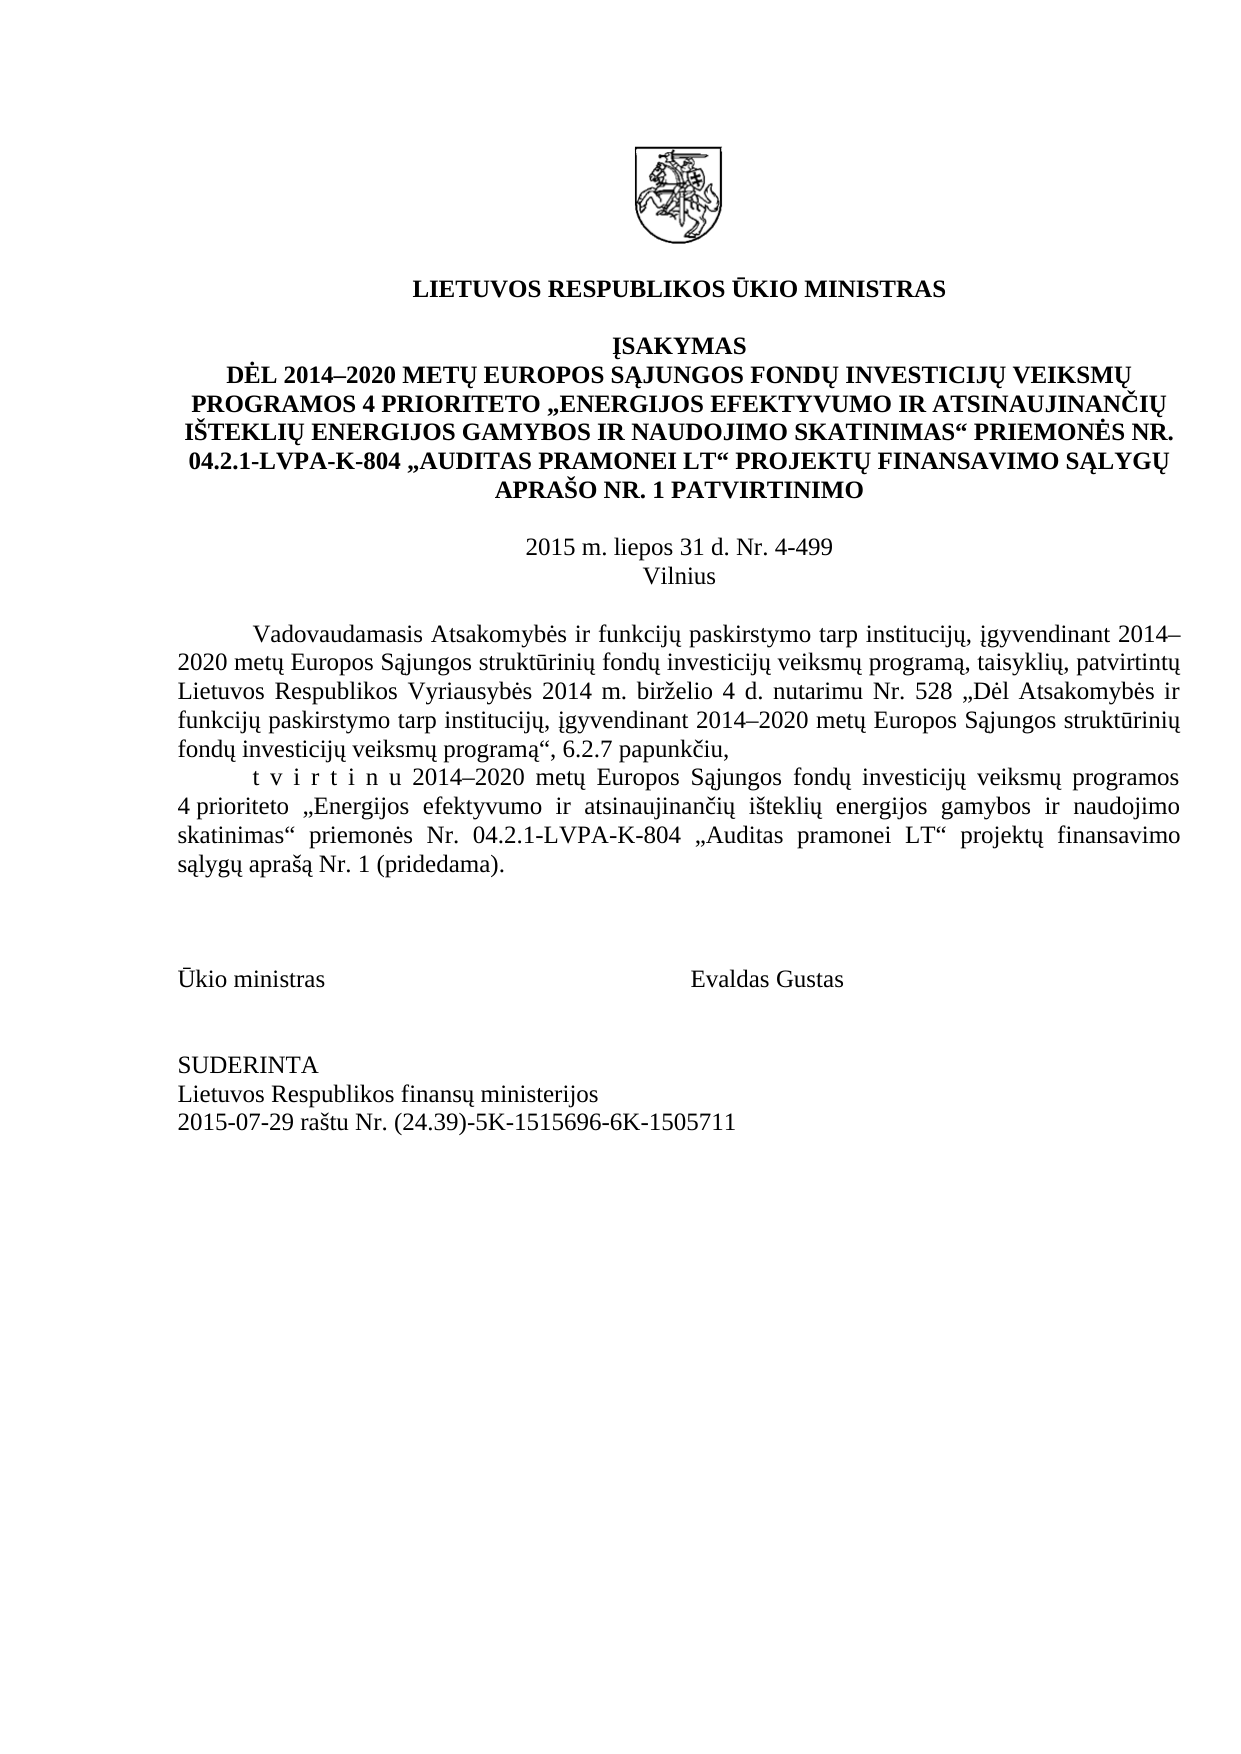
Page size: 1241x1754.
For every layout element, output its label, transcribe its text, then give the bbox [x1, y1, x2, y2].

text Lietuvos Respublikos finansų ministerijos [177, 1079, 1181, 1107]
text 2015-07-29 raštu Nr. (24.39)-5K-1515696-6K-1505711 [177, 1107, 1181, 1136]
text Vilnius [177, 561, 1181, 590]
text t v i r t i n u 2014–2020 metų Europos Sąjungos fondų investicijų veiksmų programos 4 prioriteto „Energijos efektyvumo ir atsinaujinančių išteklių energijos gamybos ir naudojimo skatinimas“ priemonės Nr. 04.2.1-LVPA-K-804 „Auditas pramonei LT“ projektų finansavimo sąlygų aprašą Nr. 1 (pridedama). [177, 762, 1181, 877]
text SUDERINTA [177, 1050, 1181, 1079]
text Ūkio ministras Evaldas Gustas [177, 964, 1181, 992]
text 2015 m. liepos 31 d. Nr. 4-499 [177, 532, 1181, 561]
text dėl 2014–2020 metų europos sąjungos fondų investicijų VEIKSMŲ PROGRAMOS 4 PRIORITETO „ENERGIJOS EFEKTYVUMO IR ATSINAUJINANČIŲ IŠTEKLIŲ ENERGIJOS GAMYBOS IR NAUDOJIMO SKATINIMAS“ PRIEMONĖs NR. 04.2.1-LVPA-K-804 „AUDITAS PRAMONEI LT“ projektų finansavimo sąlygų aprašo nr. 1 patvirtinimo [177, 360, 1181, 504]
text Vadovaudamasis Atsakomybės ir funkcijų paskirstymo tarp institucijų, įgyvendinant 2014–2020 metų Europos Sąjungos struktūrinių fondų investicijų veiksmų programą, taisyklių, patvirtintų Lietuvos Respublikos Vyriausybės 2014 m. birželio 4 d. nutarimu Nr. 528 „Dėl Atsakomybės ir funkcijų paskirstymo tarp institucijų, įgyvendinant 2014–2020 metų Europos Sąjungos struktūrinių fondų investicijų veiksmų programą“, 6.2.7 papunkčiu, [177, 619, 1181, 762]
text LIETUVOS RESPUBLIKOS ŪKIO MINISTRAS [177, 274, 1181, 302]
text ĮSAKYMAS [177, 331, 1181, 360]
